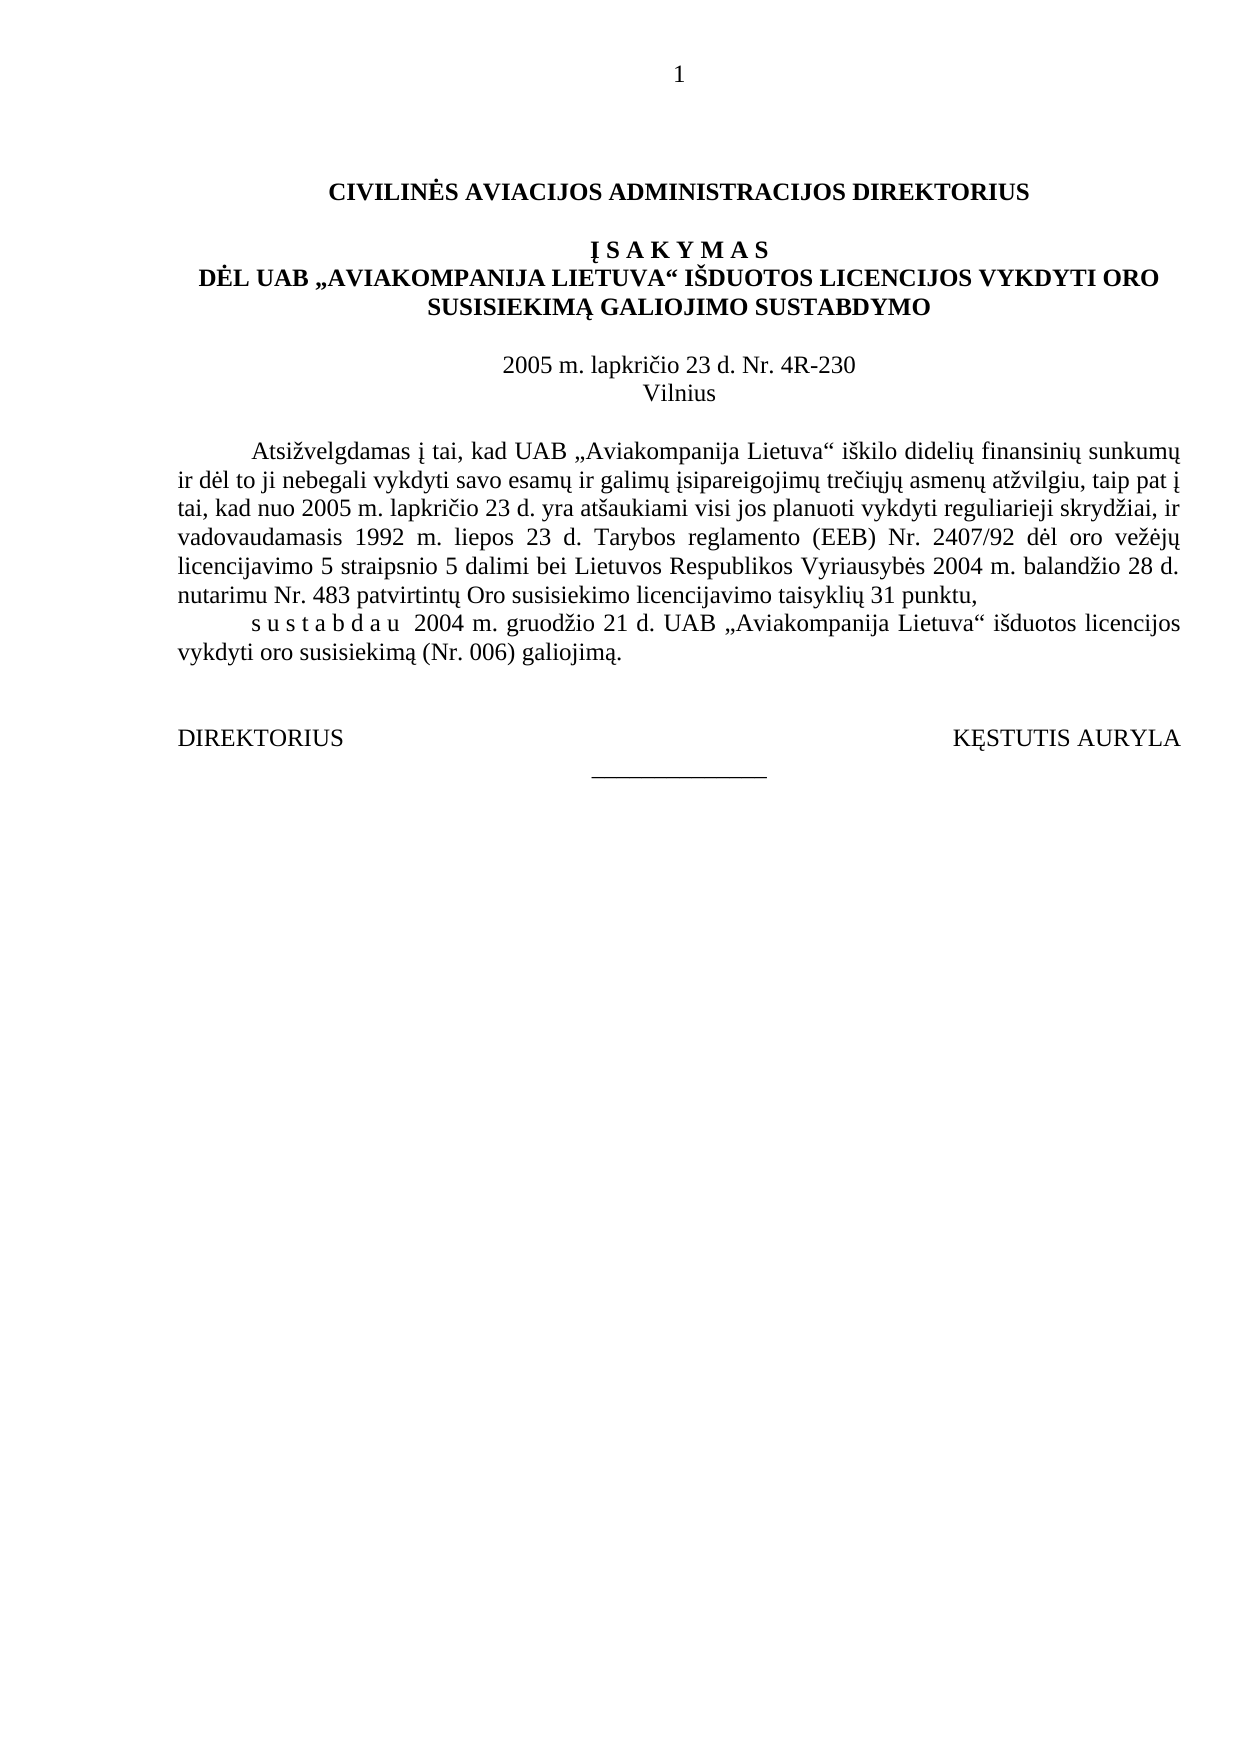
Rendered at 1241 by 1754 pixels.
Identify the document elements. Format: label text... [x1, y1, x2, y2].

text Atsižvelgdamas į tai, kad UAB „Aviakompanija Lietuva“ iškilo didelių finansinių sunkumų ir dėl to ji nebegali vykdyti savo esamų ir galimų įsipareigojimų trečiųjų asmenų atžvilgiu, taip pat į tai, kad nuo 2005 m. lapkričio 23 d. yra atšaukiami visi jos planuoti vykdyti reguliarieji skrydžiai, ir vadovaudamasis 1992 m. liepos 23 d. Tarybos reglamento (EEB) Nr. 2407/92 dėl oro vežėjų licencijavimo 5 straipsnio 5 dalimi bei Lietuvos Respublikos Vyriausybės 2004 m. balandžio 28 d. nutarimu Nr. 483 patvirtintų Oro susisiekimo licencijavimo taisyklių 31 punktu, [177, 436, 1181, 608]
text 2005 m. lapkričio 23 d. Nr. 4R-230 [177, 350, 1181, 378]
text DĖL UAB „AVIAKOMPANIJA LIETUVA“ IŠDUOTOS LICENCIJOS VYKDYTI ORO SUSISIEKIMĄ GALIOJIMO SUSTABDYMO [177, 263, 1181, 321]
text CIVILINĖS AVIACIJOS ADMINISTRACIJOS DIREKTORIUS [177, 177, 1181, 206]
text sustabdau 2004 m. gruodžio 21 d. UAB „Aviakompanija Lietuva“ išduotos licencijos vykdyti oro susisiekimą (Nr. 006) galiojimą. [177, 608, 1181, 666]
text Į S A K Y M A S [177, 235, 1181, 263]
text ______________ [177, 752, 1181, 781]
text DIREKTORIUS KĘSTUTIS AURYLA [177, 723, 1181, 752]
text Vilnius [177, 378, 1181, 407]
